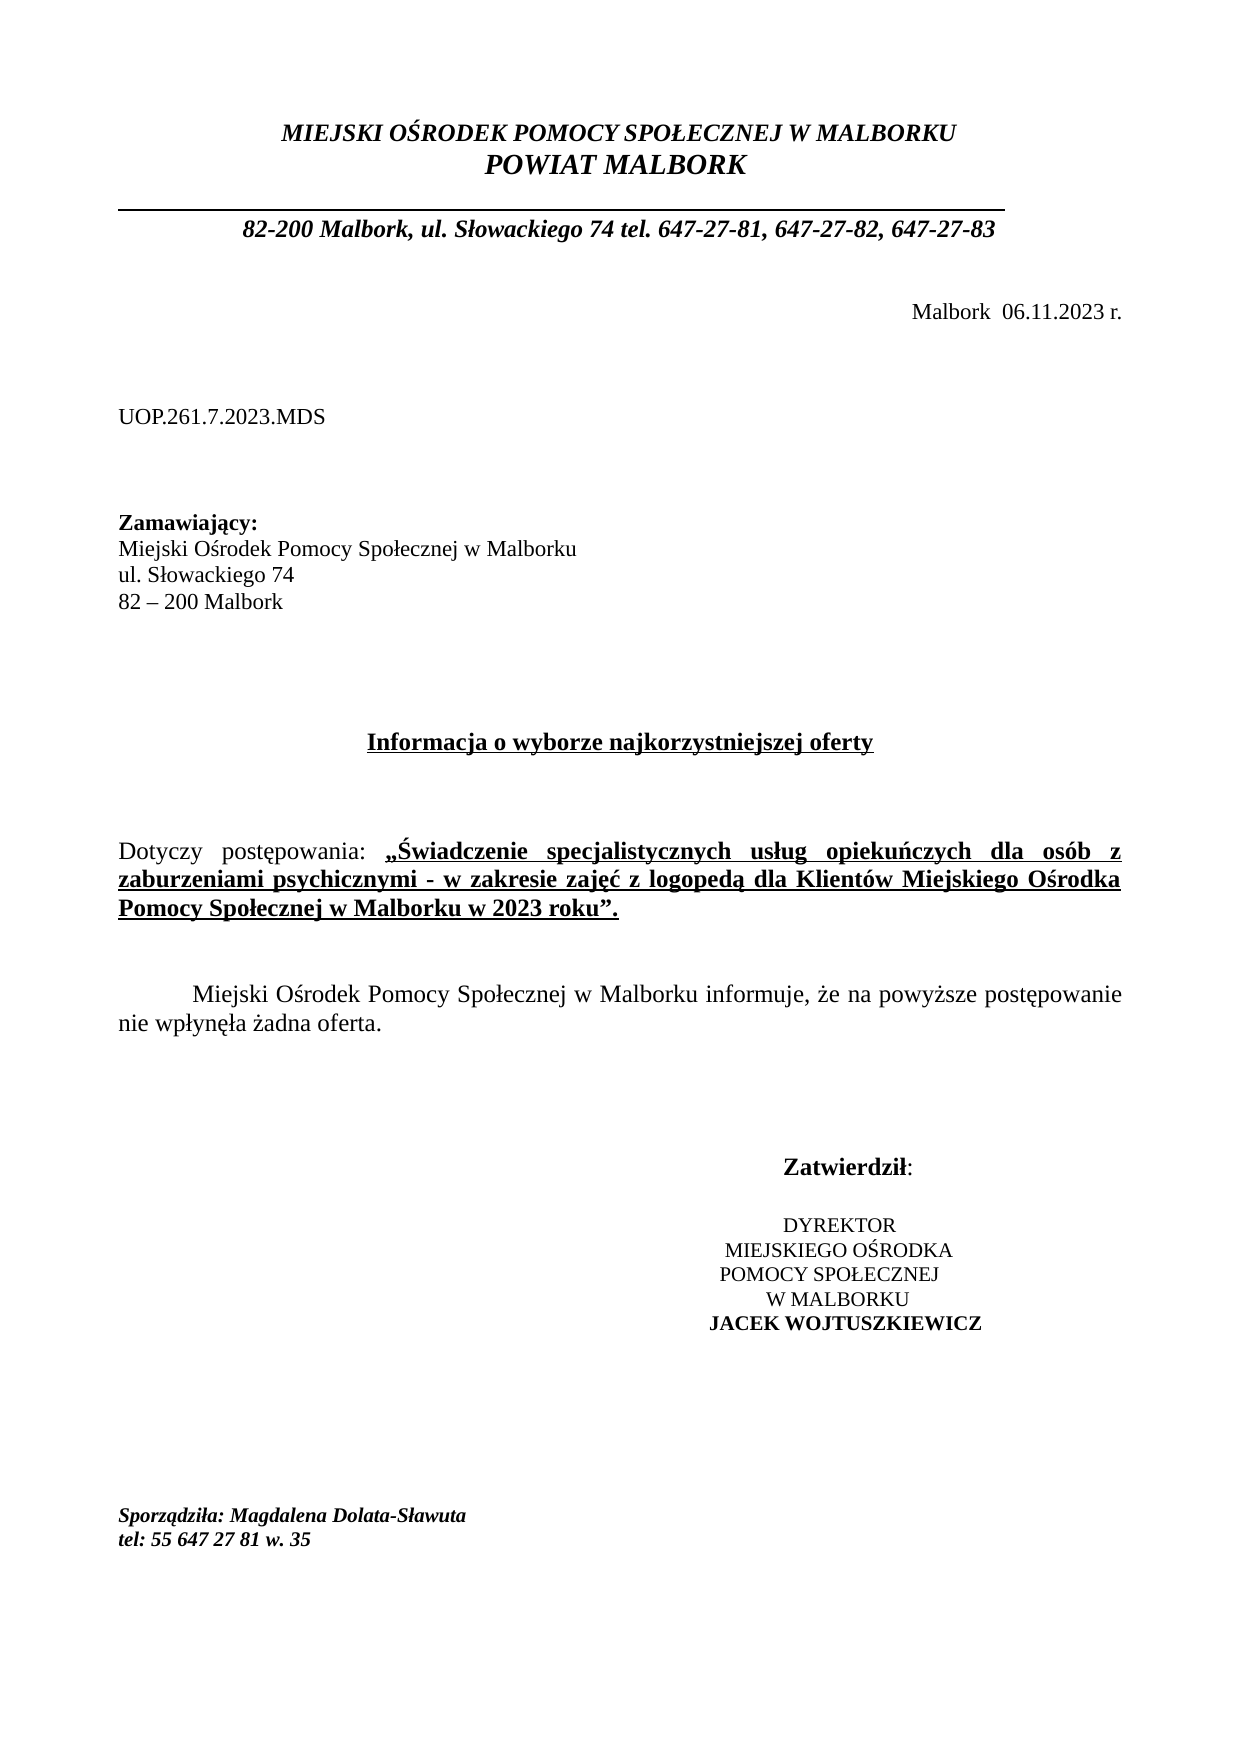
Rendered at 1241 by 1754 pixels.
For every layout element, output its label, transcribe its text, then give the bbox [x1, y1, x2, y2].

text Miejski Ośrodek Pomocy Społecznej w Malborku [118, 535, 1122, 561]
text tel: 55 647 27 81 w. 35 [118, 1527, 1122, 1551]
text ul. Słowackiego 74 [118, 561, 1122, 588]
text Malbork 06.11.2023 r. [118, 298, 1122, 324]
text DYREKTOR [118, 1209, 1122, 1238]
text 82-200 Malbork, ul. Słowackiego 74 tel. 647-27-81, 647-27-82, 647-27-83 [118, 214, 1122, 243]
text 82 – 200 Malbork [118, 588, 1122, 614]
text POMOCY SPOŁECZNEJ [118, 1262, 1122, 1286]
text Miejski Ośrodek Pomocy Społecznej w Malborku informuje, że na powyższe postępowanie nie wpłynęła żadna oferta. [118, 979, 1122, 1037]
text MIEJSKIEGO OŚRODKA [118, 1238, 1122, 1262]
text MIEJSKI OŚRODEK POMOCY SPOŁECZNEJ W MALBORKU [118, 118, 1122, 147]
text Informacja o wyborze najkorzystniejszej oferty [118, 727, 1122, 755]
text POWIAT MALBORK [118, 147, 1122, 180]
text JACEK WOJTUSZKIEWICZ [118, 1311, 1122, 1334]
text Sporządziła: Magdalena Dolata-Sławuta [118, 1503, 1122, 1527]
text Zatwierdził: [118, 1152, 1122, 1181]
text Zamawiający: [118, 509, 1122, 535]
text W MALBORKU [118, 1286, 1122, 1311]
subtitle Dotyczy postępowania: „Świadczenie specjalistycznych usług opiekuńczych dla osób z zaburzeniami psychicznymi - w zakresie zajęć z logopedą dla Klientów Miejskiego Ośrodka Pomocy Społecznej w Malborku w 2023 roku”. [118, 836, 1122, 922]
text UOP.261.7.2023.MDS [118, 403, 1122, 429]
